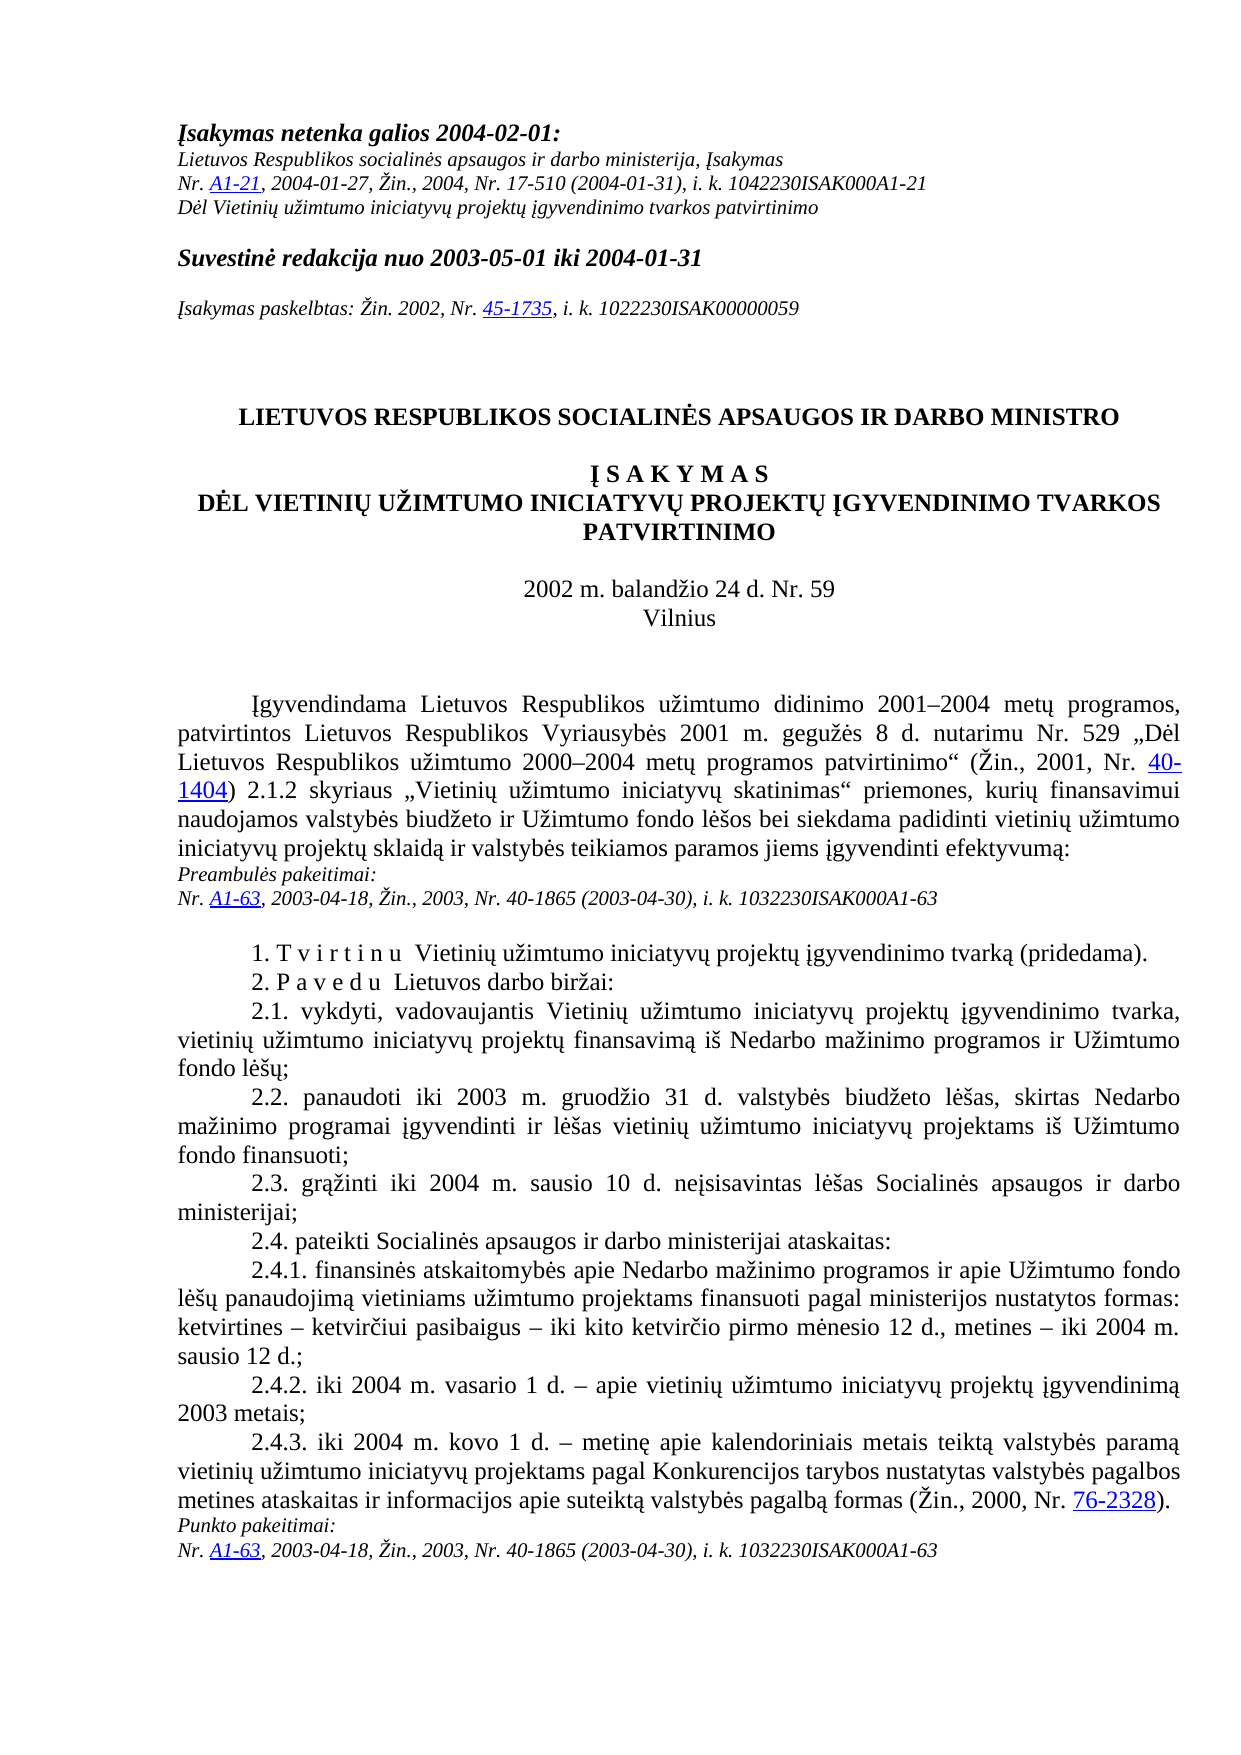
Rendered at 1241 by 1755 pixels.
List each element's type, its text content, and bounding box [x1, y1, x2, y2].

text Dėl Vietinių užimtumo iniciatyvų projektų įgyvendinimo tvarkos patvirtinimo [177, 195, 1181, 219]
text 2.4.3. iki 2004 m. kovo 1 d. – metinę apie kalendoriniais metais teiktą valstybės paramą vietinių užimtumo iniciatyvų projektams pagal Konkurencijos tarybos nustatytas valstybės pagalbos metines ataskaitas ir informacijos apie suteiktą valstybės pagalbą formas (Žin., 2000, Nr. 76-2328). [177, 1427, 1181, 1513]
text 2.4.2. iki 2004 m. vasario 1 d. – apie vietinių užimtumo iniciatyvų projektų įgyvendinimą 2003 metais; [177, 1370, 1181, 1427]
text Lietuvos Respublikos socialinės apsaugos ir darbo ministerija, Įsakymas [177, 147, 1181, 171]
text 2. Pavedu Lietuvos darbo biržai: [177, 967, 1181, 996]
text Įsakymas paskelbtas: Žin. 2002, Nr. 45-1735, i. k. 1022230ISAK00000059 [177, 296, 1181, 320]
text Į S A K Y M A S [177, 459, 1181, 488]
text Suvestinė redakcija nuo 2003-05-01 iki 2004-01-31 [177, 243, 1181, 272]
text 2.4.1. finansinės atskaitomybės apie Nedarbo mažinimo programos ir apie Užimtumo fondo lėšų panaudojimą vietiniams užimtumo projektams finansuoti pagal ministerijos nustatytos formas: ketvirtines – ketvirčiui pasibaigus – iki kito ketvirčio pirmo mėnesio 12 d., metines – iki 2004 m. sausio 12 d.; [177, 1255, 1181, 1370]
text Vilnius [177, 603, 1181, 632]
text 2.3. grąžinti iki 2004 m. sausio 10 d. neįsisavintas lėšas Socialinės apsaugos ir darbo ministerijai; [177, 1168, 1181, 1226]
text Nr. A1-63, 2003-04-18, Žin., 2003, Nr. 40-1865 (2003-04-30), i. k. 1032230ISAK000A1-63 [177, 886, 1181, 910]
text Įgyvendindama Lietuvos Respublikos užimtumo didinimo 2001–2004 metų programos, patvirtintos Lietuvos Respublikos Vyriausybės 2001 m. gegužės 8 d. nutarimu Nr. 529 „Dėl Lietuvos Respublikos užimtumo 2000–2004 metų programos patvirtinimo“ (Žin., 2001, Nr. 40-1404) 2.1.2 skyriaus „Vietinių užimtumo iniciatyvų skatinimas“ priemones, kurių finansavimui naudojamos valstybės biudžeto ir Užimtumo fondo lėšos bei siekdama padidinti vietinių užimtumo iniciatyvų projektų sklaidą ir valstybės teikiamos paramos jiems įgyvendinti efektyvumą: [177, 689, 1181, 862]
text 2002 m. balandžio 24 d. Nr. 59 [177, 574, 1181, 603]
text 1. Tvirtinu Vietinių užimtumo iniciatyvų projektų įgyvendinimo tvarką (pridedama). [177, 938, 1181, 967]
text Nr. A1-21, 2004-01-27, Žin., 2004, Nr. 17-510 (2004-01-31), i. k. 1042230ISAK000A1-21 [177, 171, 1181, 195]
text LIETUVOS RESPUBLIKOS SOCIALINĖS APSAUGOS IR DARBO MINISTRO [177, 402, 1181, 430]
text Įsakymas netenka galios 2004-02-01: [177, 118, 1181, 147]
text Punkto pakeitimai: [177, 1513, 1181, 1537]
text 2.4. pateikti Socialinės apsaugos ir darbo ministerijai ataskaitas: [177, 1226, 1181, 1255]
text Preambulės pakeitimai: [177, 862, 1181, 886]
text Nr. A1-63, 2003-04-18, Žin., 2003, Nr. 40-1865 (2003-04-30), i. k. 1032230ISAK000A1-63 [177, 1537, 1181, 1562]
text 2.2. panaudoti iki 2003 m. gruodžio 31 d. valstybės biudžeto lėšas, skirtas Nedarbo mažinimo programai įgyvendinti ir lėšas vietinių užimtumo iniciatyvų projektams iš Užimtumo fondo finansuoti; [177, 1082, 1181, 1168]
text DĖL VIETINIŲ UŽIMTUMO INICIATYVŲ PROJEKTŲ ĮGYVENDINIMO TVARKOS PATVIRTINIMO [177, 488, 1181, 545]
text 2.1. vykdyti, vadovaujantis Vietinių užimtumo iniciatyvų projektų įgyvendinimo tvarka, vietinių užimtumo iniciatyvų projektų finansavimą iš Nedarbo mažinimo programos ir Užimtumo fondo lėšų; [177, 996, 1181, 1082]
